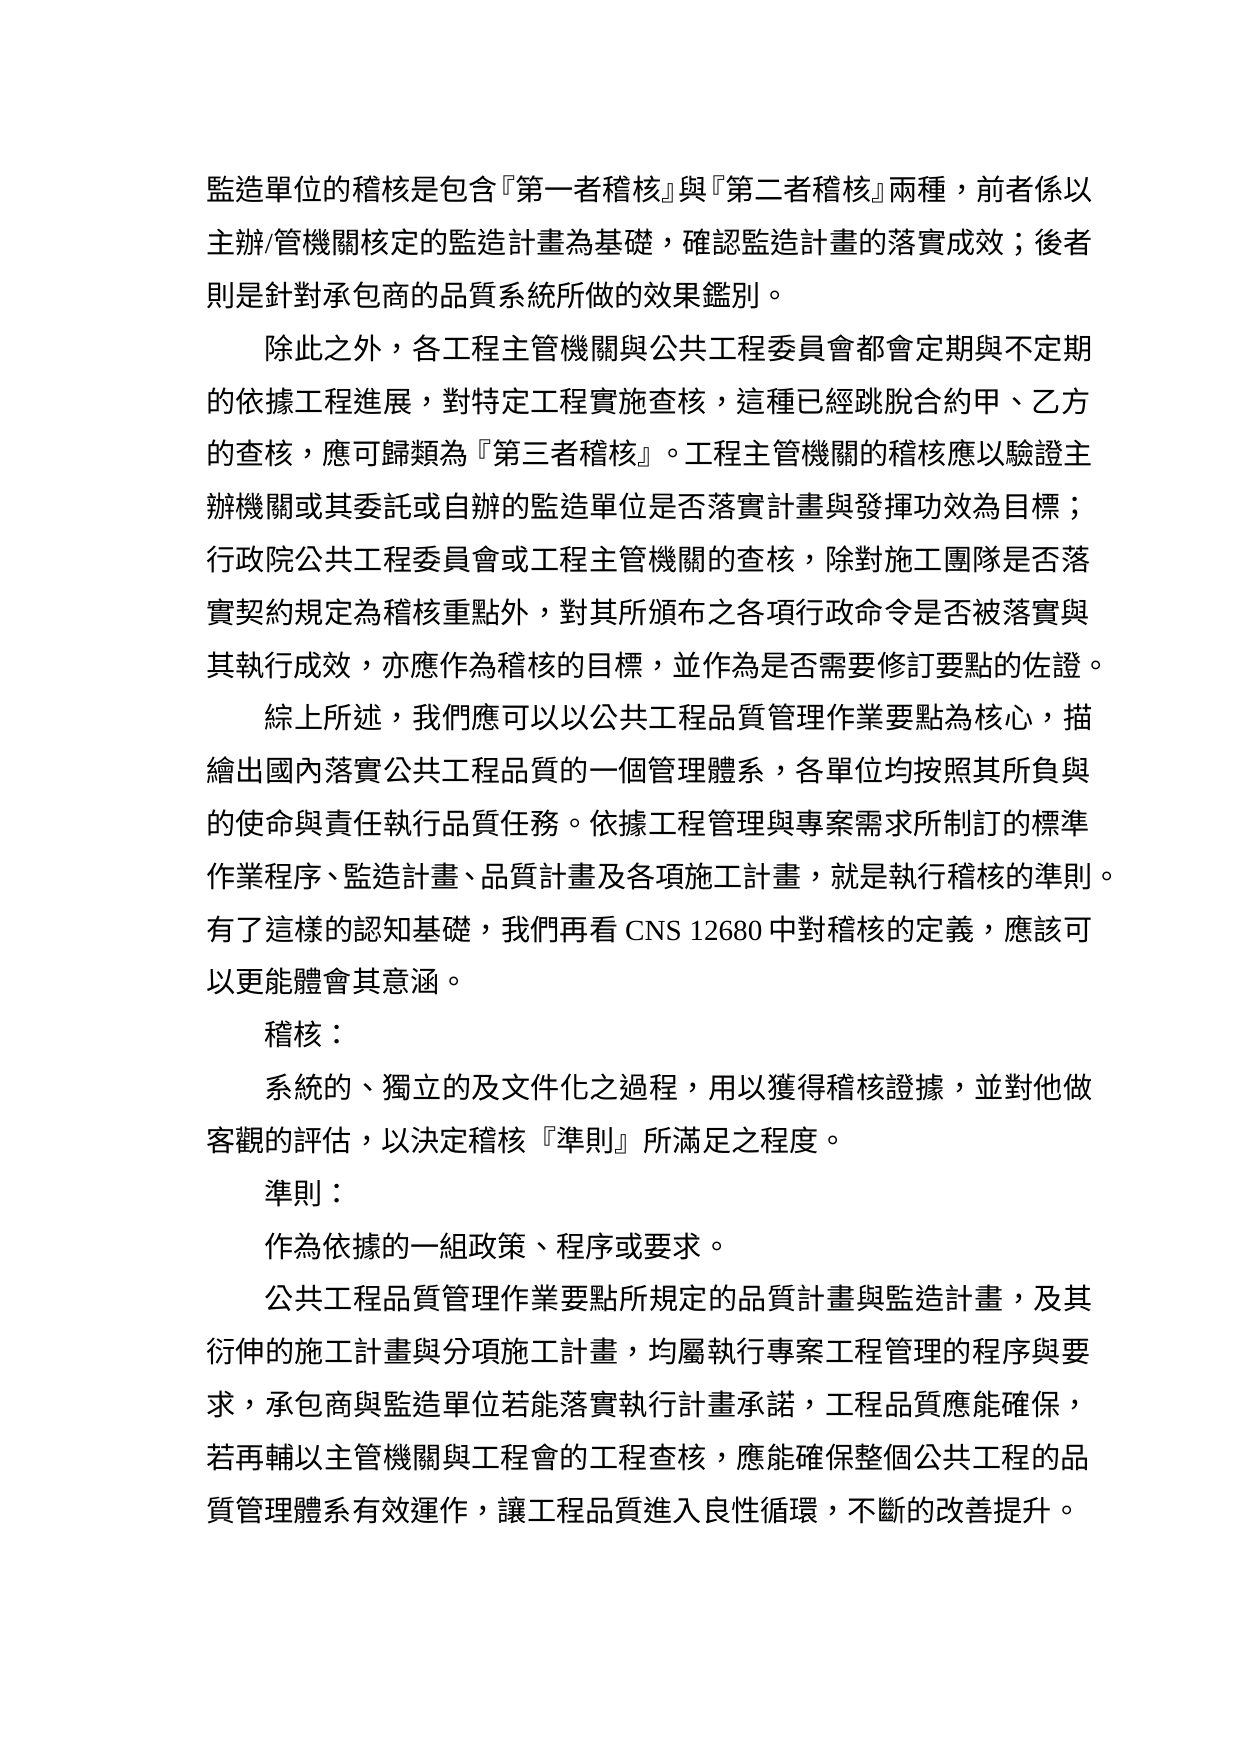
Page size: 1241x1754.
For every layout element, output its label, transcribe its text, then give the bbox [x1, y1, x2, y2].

text 綜上所述，我們應可以以公共工程品質管理作業要點為核心，描繪出國內落實公共工程品質的一個管理體系，各單位均按照其所負與的使命與責任執行品質任務。依據工程管理與專案需求所制訂的標準作業程序、監造計畫、品質計畫及各項施工計畫，就是執行稽核的準則。有了這樣的認知基礎，我們再看CNS 12680中對稽核的定義，應該可以更能體會其意涵。 [206, 695, 1092, 1001]
text 稽核： [206, 1012, 1092, 1054]
text 除此之外，各工程主管機關與公共工程委員會都會定期與不定期的依據工程進展，對特定工程實施查核，這種已經跳脫合約甲、乙方的查核，應可歸類為『第三者稽核』。工程主管機關的稽核應以驗證主辦機關或其委託或自辦的監造單位是否落實計畫與發揮功效為目標；行政院公共工程委員會或工程主管機關的查核，除對施工團隊是否落實契約規定為稽核重點外，對其所頒布之各項行政命令是否被落實與其執行成效，亦應作為稽核的目標，並作為是否需要修訂要點的佐證。 [206, 325, 1092, 684]
text 公共工程品質管理作業要點所規定的品質計畫與監造計畫，及其衍伸的施工計畫與分項施工計畫，均屬執行專案工程管理的程序與要求，承包商與監造單位若能落實執行計畫承諾，工程品質應能確保，若再輔以主管機關與工程會的工程查核，應能確保整個公共工程的品質管理體系有效運作，讓工程品質進入良性循環，不斷的改善提升。 [206, 1276, 1092, 1529]
text 系統的、獨立的及文件化之過程，用以獲得稽核證據，並對他做客觀的評估，以決定稽核『準則』所滿足之程度。 [206, 1065, 1092, 1160]
text 準則： [206, 1170, 1092, 1213]
text 在要點中，並不是只有承包商需要實施品質稽核，監造單位也需要將稽核納入其監造作業範疇。同樣的，依據CNS 12680 2.8.2 的說明，監造單位的稽核是包含『第一者稽核』與『第二者稽核』兩種，前者係以主辦/管機關核定的監造計畫為基礎，確認監造計畫的落實成效；後者則是針對承包商的品質系統所做的效果鑑別。 [206, 167, 1092, 315]
text 作為依據的一組政策、程序或要求。 [206, 1223, 1092, 1265]
